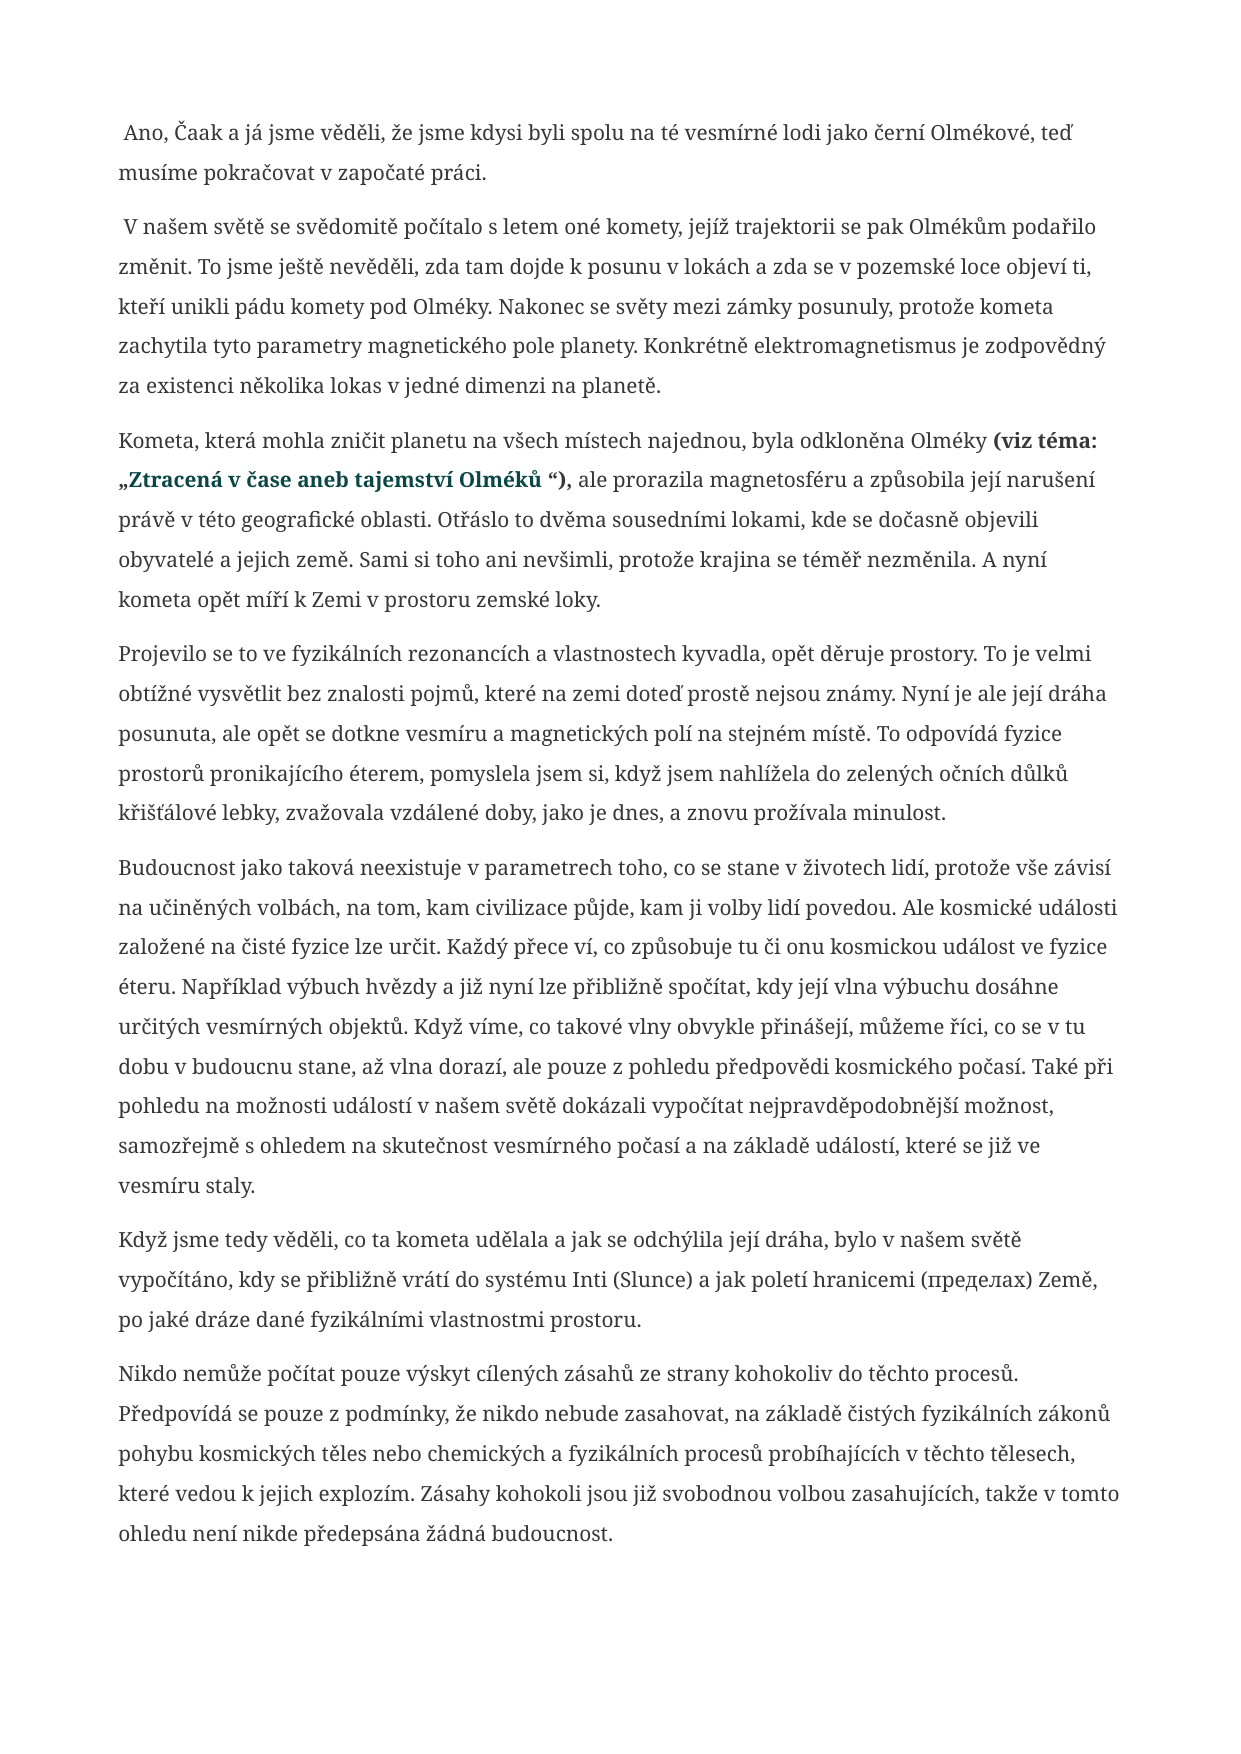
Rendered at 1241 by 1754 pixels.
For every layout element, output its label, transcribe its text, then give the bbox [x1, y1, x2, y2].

text Projevilo se to ve fyzikálních rezonancích a vlastnostech kyvadla, opět děruje prostory. To je velmi obtížné vysvětlit bez znalosti pojmů, které na zemi doteď prostě nejsou známy. Nyní je ale její dráha posunuta, ale opět se dotkne vesmíru a magnetických polí na stejném místě. To odpovídá fyzice prostorů pronikajícího éterem, pomyslela jsem si, když jsem nahlížela do zelených očních důlků křišťálové lebky, zvažovala vzdálené doby, jako je dnes, a znovu prožívala minulost. [118, 639, 1122, 827]
text V našem světě se svědomitě počítalo s letem oné komety, jejíž trajektorii se pak Olmékům podařilo změnit. To jsme ještě nevěděli, zda tam dojde k posunu v lokách a zda se v pozemské loce objeví ti, kteří unikli pádu komety pod Olméky. Nakonec se světy mezi zámky posunuly, protože kometa zachytila tyto parametry magnetického pole planety. Konkrétně elektromagnetismus je zodpovědný za existenci několika lokas v jedné dimenzi na planetě. [118, 212, 1122, 400]
text Ano, Čaak a já jsme věděli, že jsme kdysi byli spolu na té vesmírné lodi jako černí Olmékové, teď musíme pokračovat v započaté práci. [118, 118, 1122, 186]
text Budoucnost jako taková neexistuje v parametrech toho, co se stane v životech lidí, protože vše závisí na učiněných volbách, na tom, kam civilizace půjde, kam ji volby lidí povedou. Ale kosmické události založené na čisté fyzice lze určit. Každý přece ví, co způsobuje tu či onu kosmickou událost ve fyzice éteru. Například výbuch hvězdy a již nyní lze přibližně spočítat, kdy její vlna výbuchu dosáhne určitých vesmírných objektů. Když víme, co takové vlny obvykle přinášejí, můžeme říci, co se v tu dobu v budoucnu stane, až vlna dorazí, ale pouze z pohledu předpovědi kosmického počasí. Také při pohledu na možnosti událostí v našem světě dokázali vypočítat nejpravděpodobnější možnost, samozřejmě s ohledem na skutečnost vesmírného počasí a na základě událostí, které se již ve vesmíru staly. [118, 853, 1122, 1200]
text Kometa, která mohla zničit planetu na všech místech najednou, byla odkloněna Olméky (viz téma: „Ztracená v čase aneb tajemství Olméků “), ale prorazila magnetosféru a způsobila její narušení právě v této geografické oblasti. Otřáslo to dvěma sousedními lokami, kde se dočasně objevili obyvatelé a jejich země. Sami si toho ani nevšimli, protože krajina se téměř nezměnila. A nyní kometa opět míří k Zemi v prostoru zemské loky. [118, 426, 1122, 613]
text Když jsme tedy věděli, co ta kometa udělala a jak se odchýlila její dráha, bylo v našem světě vypočítáno, kdy se přibližně vrátí do systému Inti (Slunce) a jak poletí hranicemi (пределах) Země, po jaké dráze dané fyzikálními vlastnostmi prostoru. [118, 1226, 1122, 1334]
text Nikdo nemůže počítat pouze výskyt cílených zásahů ze strany kohokoliv do těchto procesů. Předpovídá se pouze z podmínky, že nikdo nebude zasahovat, na základě čistých fyzikálních zákonů pohybu kosmických těles nebo chemických a fyzikálních procesů probíhajících v těchto tělesech, které vedou k jejich explozím. Zásahy kohokoli jsou již svobodnou volbou zasahujících, takže v tomto ohledu není nikde předepsána žádná budoucnost. [118, 1359, 1122, 1547]
